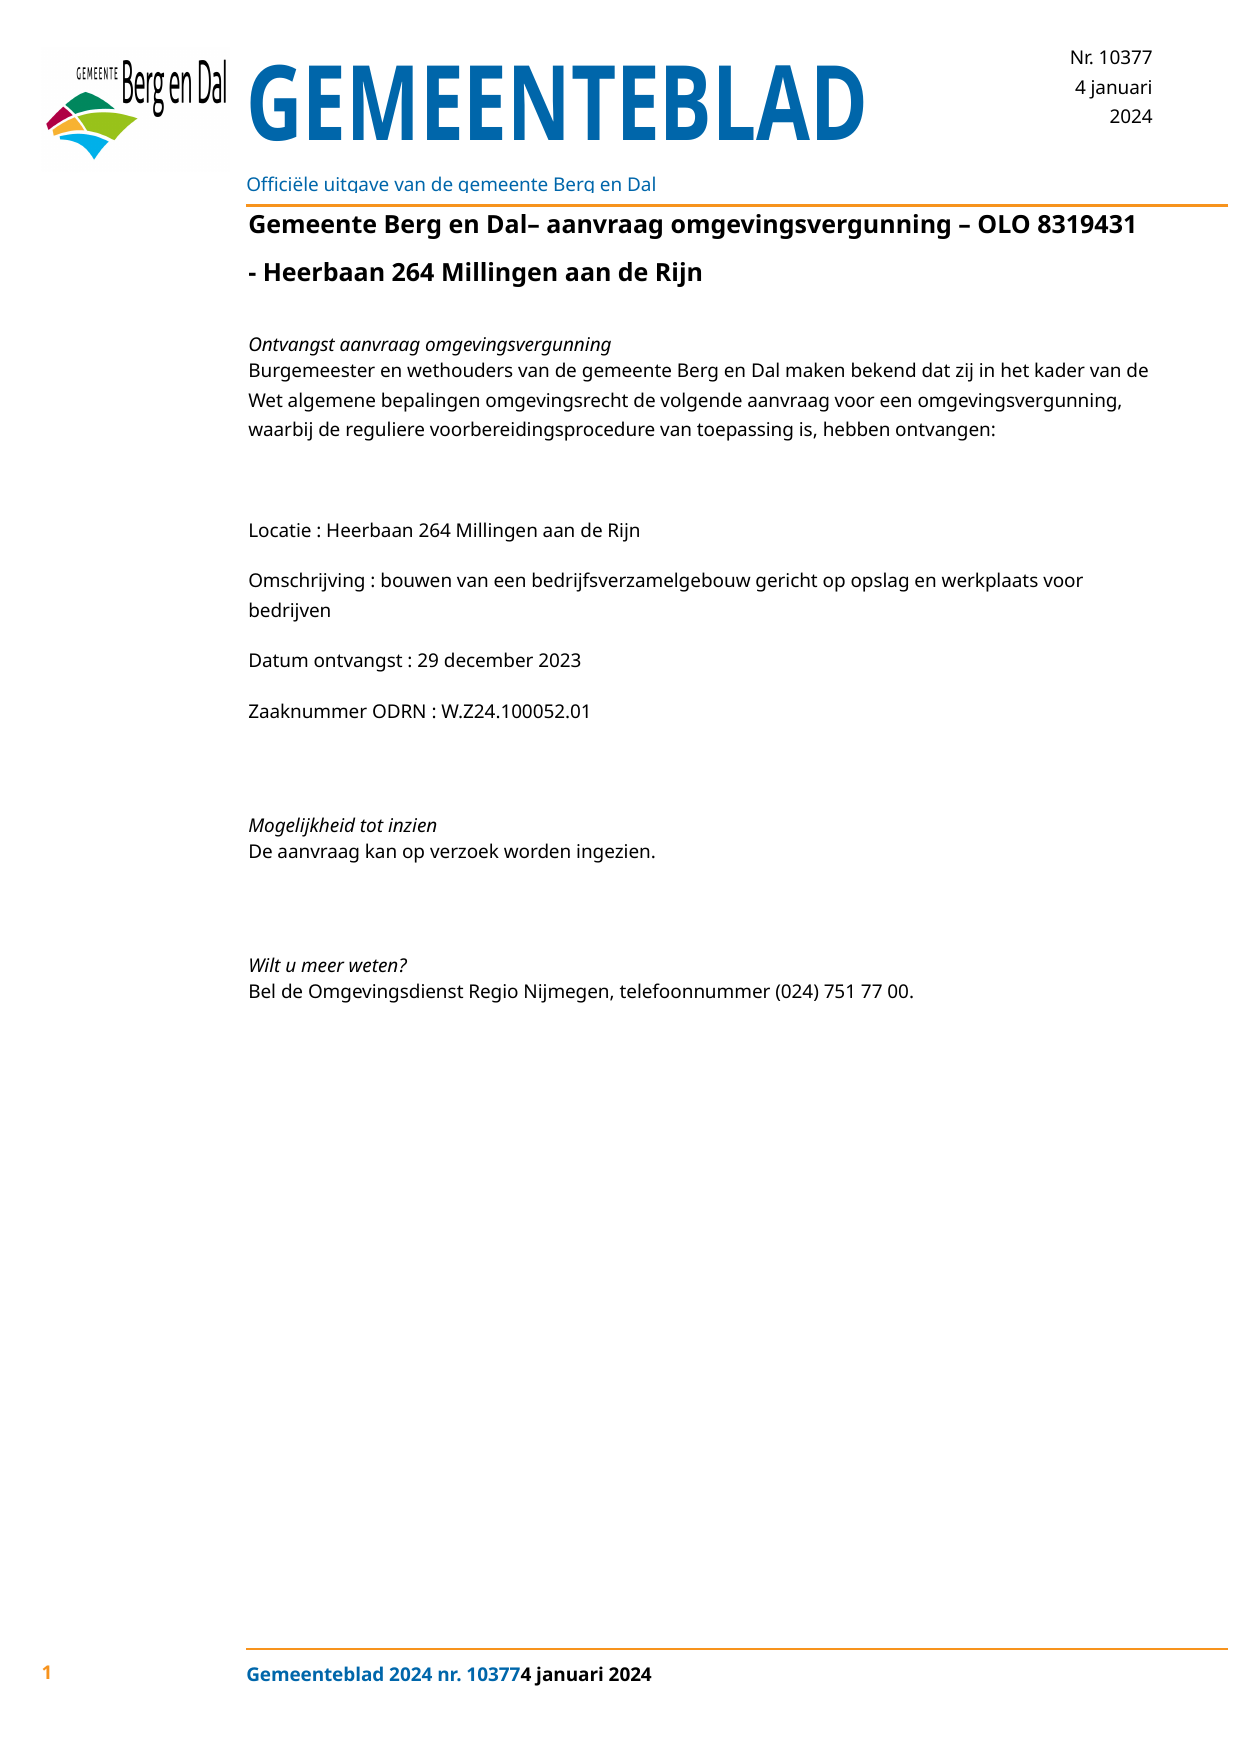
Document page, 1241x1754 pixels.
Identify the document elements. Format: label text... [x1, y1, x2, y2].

text Ontvangst aanvraag omgevingsvergunning [248, 331, 1152, 357]
text Omschrijving : bouwen van een bedrijfsverzamelgebouw gericht op opslag en werkplaats voor bedrijven [248, 568, 1152, 623]
text Mogelijkheid tot inzien [248, 812, 1152, 838]
text Bel de Omgevingsdienst Regio Nijmegen, telefoonnummer (024) 751 77 00. [248, 978, 1152, 1004]
text Locatie : Heerbaan 264 Millingen aan de Rijn [248, 517, 1152, 543]
text Burgemeester en wethouders van de gemeente Berg en Dal maken bekend dat zij in het kader van de Wet algemene bepalingen omgevingsrecht de volgende aanvraag voor een omgevingsvergunning, waarbij de reguliere voorbereidingsprocedure van toepassing is, hebben ontvangen: [248, 357, 1152, 442]
text Gemeente Berg en Dal– aanvraag omgevingsvergunning – OLO 8319431 - Heerbaan 264 Millingen aan de Rijn [248, 207, 1152, 288]
text De aanvraag kan op verzoek worden ingezien. [248, 838, 1152, 864]
picture [41, 47, 231, 172]
text Datum ontvangst : 29 december 2023 [248, 648, 1152, 673]
text Wilt u meer weten? [248, 952, 1152, 978]
text Zaaknummer ODRN : W.Z24.100052.01 [248, 698, 1152, 724]
